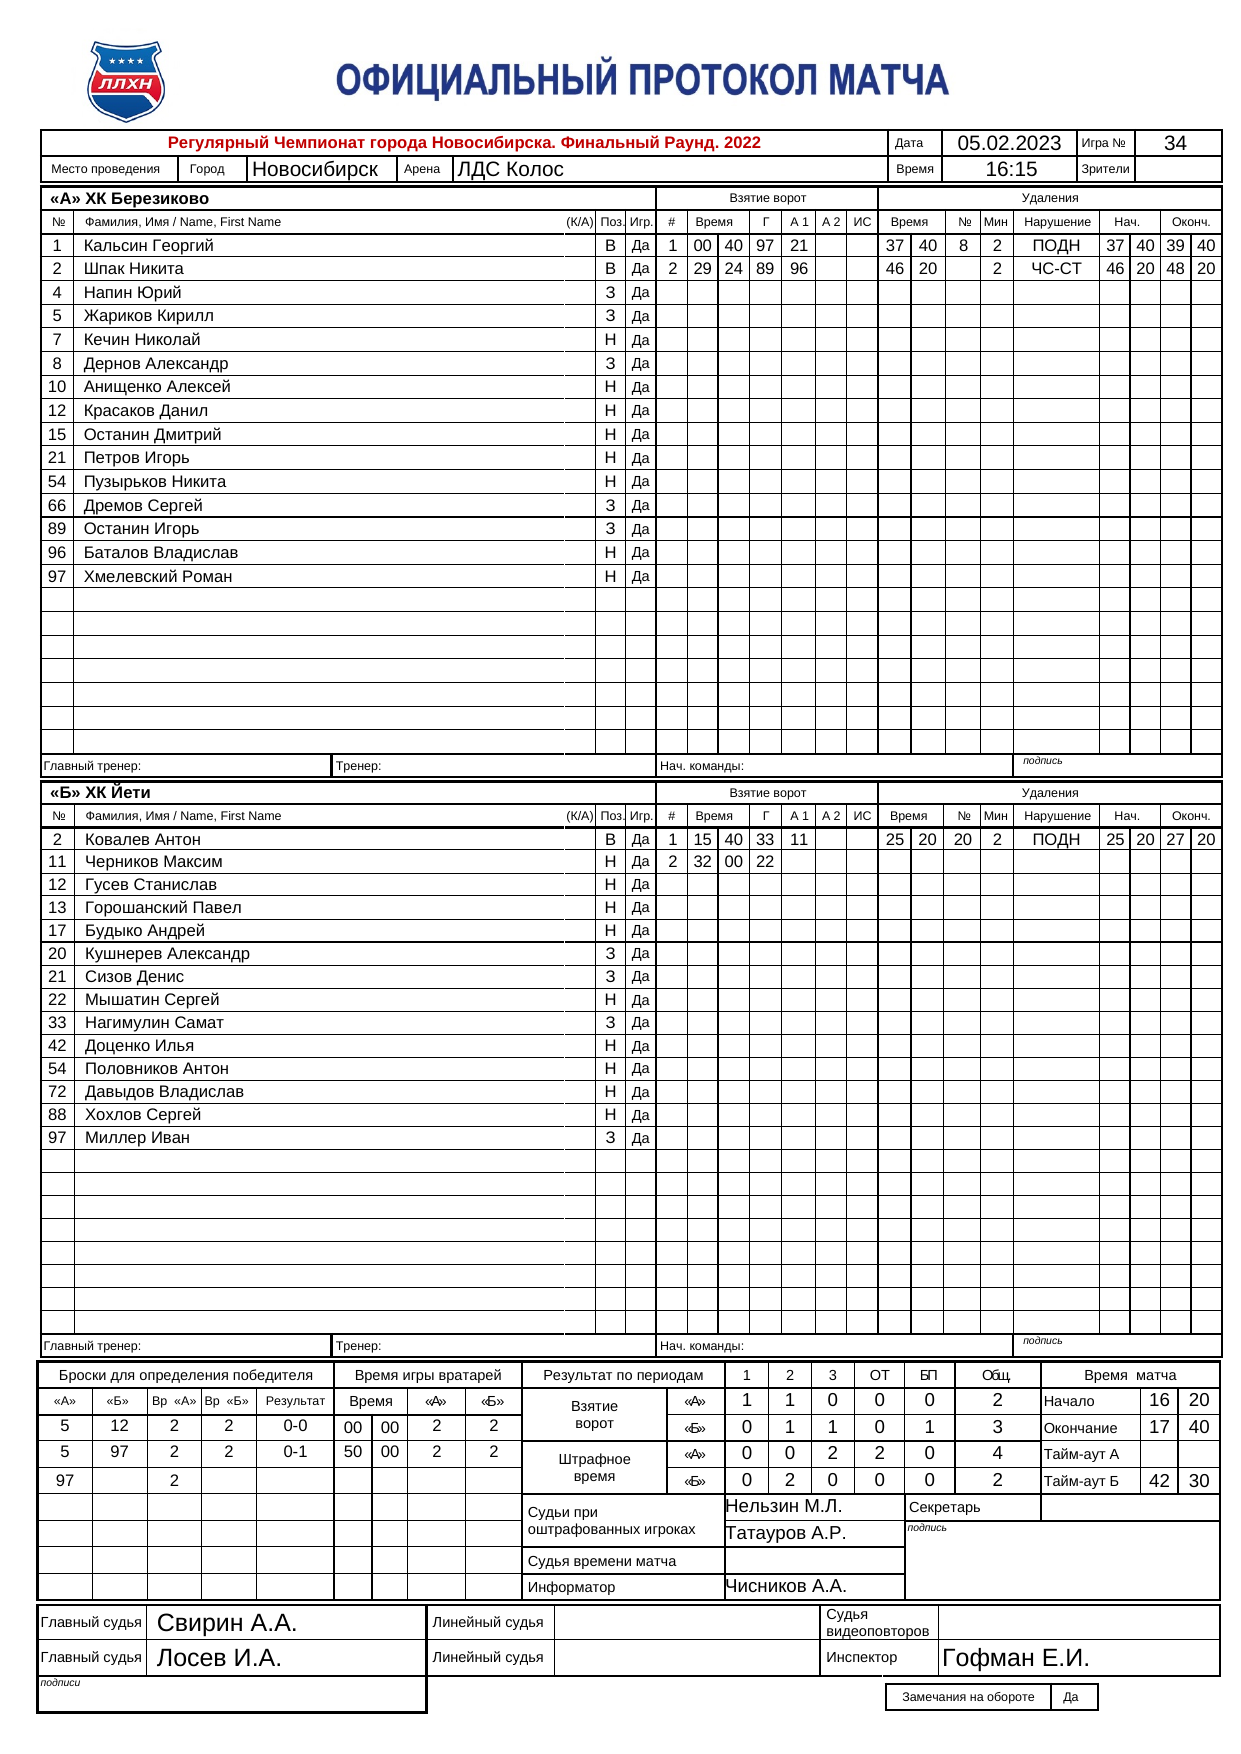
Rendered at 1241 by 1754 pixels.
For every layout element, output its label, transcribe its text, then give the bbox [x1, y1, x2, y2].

table_cell [946, 423, 980, 445]
table_cell [944, 874, 980, 895]
table_cell 40 [719, 235, 749, 256]
table_cell 17 [42, 920, 74, 941]
table_cell [257, 1574, 333, 1599]
table_cell [719, 707, 749, 729]
table_cell [565, 1081, 595, 1103]
table_cell [1131, 1127, 1160, 1149]
table_cell З [596, 352, 625, 374]
table_cell [1131, 281, 1160, 303]
table_cell Тайм-аут Б [1042, 1468, 1140, 1493]
table_header 34 [1136, 131, 1221, 155]
table_cell [981, 1173, 1013, 1195]
table_cell [596, 1219, 625, 1241]
table_cell [944, 1311, 980, 1333]
table_cell [42, 588, 73, 611]
table_cell 54 [42, 1058, 74, 1079]
table_cell [596, 730, 625, 753]
table_cell № [42, 805, 74, 826]
table_cell [565, 446, 595, 469]
table_cell [335, 1547, 371, 1573]
table_cell [879, 494, 910, 516]
table_cell [1100, 850, 1129, 872]
table_cell З [596, 943, 625, 964]
table_cell Петров Игорь [74, 446, 564, 469]
table_cell [74, 683, 564, 706]
table_cell [946, 352, 980, 374]
table_cell [1192, 423, 1221, 445]
table_cell [1192, 612, 1221, 634]
table_cell [565, 829, 595, 849]
table_cell [1131, 1311, 1160, 1333]
table_cell [981, 989, 1013, 1011]
table_cell [782, 1196, 815, 1218]
table_cell [1131, 1173, 1160, 1195]
table_cell [719, 1196, 749, 1218]
table_cell Тренер: [333, 1335, 655, 1356]
table_cell [1161, 1288, 1190, 1310]
table_cell 37 [1100, 235, 1129, 256]
table_header Удаления [879, 188, 1221, 209]
table_cell 4 [42, 281, 73, 303]
table_cell [981, 636, 1013, 658]
table_cell Н [596, 896, 625, 918]
table_cell [565, 235, 595, 256]
table_cell [981, 850, 1013, 872]
table_cell [912, 281, 945, 303]
table_cell Да [626, 423, 655, 445]
table_header Время матча [1042, 1363, 1219, 1387]
table_cell [750, 541, 781, 564]
table_cell Зрители [1078, 157, 1134, 181]
table_cell [75, 1288, 564, 1310]
table_cell [408, 1547, 465, 1573]
table_cell [782, 1288, 815, 1310]
table_cell [879, 565, 910, 587]
table_header Регулярный Чемпионат города Новосибирска. Финальный Раунд. 2022 [42, 131, 887, 155]
table_cell [596, 588, 625, 611]
table_cell [946, 305, 980, 327]
table_cell [816, 565, 846, 587]
table_cell [1100, 707, 1129, 729]
table_cell [1100, 920, 1129, 941]
table_cell [1014, 1311, 1099, 1333]
table_cell [688, 920, 717, 941]
table_cell [1192, 1242, 1221, 1264]
table_cell [719, 874, 749, 895]
table_cell [626, 1196, 655, 1218]
table_cell [879, 1288, 910, 1310]
table_cell Дернов Александр [74, 352, 564, 374]
table_cell 0 [726, 1468, 768, 1493]
table_cell [1131, 659, 1160, 682]
table_cell [883, 1677, 1220, 1681]
table_cell [879, 636, 910, 658]
table_cell 2 [981, 829, 1013, 849]
table_cell [1014, 1265, 1099, 1287]
table_cell [1100, 1081, 1129, 1103]
table_cell [816, 730, 846, 753]
table_cell [1100, 683, 1129, 706]
table_cell [1100, 1242, 1129, 1264]
table_cell [1100, 494, 1129, 516]
table_cell [1161, 399, 1190, 422]
table_cell Напин Юрий [74, 281, 564, 303]
table_cell [688, 1311, 717, 1333]
table_cell [39, 1521, 92, 1546]
table_cell 20 [1179, 1389, 1219, 1413]
table_cell [626, 1150, 655, 1172]
table_cell [750, 423, 781, 445]
table_cell [847, 1196, 877, 1218]
table_cell [42, 659, 73, 682]
table_cell [1131, 470, 1160, 493]
table_cell [782, 1058, 815, 1079]
table_cell [1100, 1311, 1129, 1333]
table_cell [1161, 565, 1190, 587]
table_cell [1161, 494, 1190, 516]
table_cell [148, 1574, 201, 1599]
table_cell [626, 707, 655, 729]
table_cell [565, 1035, 595, 1057]
table_cell Красаков Данил [74, 399, 564, 422]
table_cell 96 [42, 541, 73, 564]
table_cell [816, 966, 846, 987]
table_cell [816, 328, 846, 351]
table_cell [782, 920, 815, 941]
table_cell [1131, 1265, 1160, 1287]
table_cell [1192, 1311, 1221, 1333]
table_cell [657, 612, 687, 634]
table_cell [981, 541, 1013, 564]
table_cell [847, 1081, 877, 1103]
table_cell [657, 1127, 687, 1149]
table_cell [75, 1265, 564, 1287]
table_cell Главный тренер: [42, 755, 330, 776]
table_cell [750, 399, 781, 422]
table_cell 22 [750, 850, 781, 872]
table_cell [688, 1219, 717, 1241]
table_cell [1192, 446, 1221, 469]
table_cell 00 [688, 235, 717, 256]
table_cell [1192, 1104, 1221, 1126]
table_cell [1131, 874, 1160, 895]
table_cell [981, 1127, 1013, 1149]
table_cell Время [688, 211, 749, 233]
table_header Игра № [1078, 131, 1134, 155]
table_cell Да [626, 518, 655, 540]
table_cell [946, 565, 980, 587]
table_cell Свирин А.А. [147, 1606, 425, 1639]
table_cell [1192, 1081, 1221, 1103]
table_cell [782, 636, 815, 658]
table_header 1 [726, 1363, 768, 1387]
table_cell [847, 636, 877, 658]
table_cell [782, 874, 815, 895]
table_cell [1100, 1219, 1129, 1241]
table_cell [981, 518, 1013, 540]
table_cell Сизов Денис [75, 966, 564, 987]
table_cell [1100, 989, 1129, 1011]
table_cell [750, 1288, 781, 1310]
table_cell [688, 1150, 717, 1172]
table_cell 20 [1131, 257, 1160, 280]
table_cell «Б » [466, 1389, 521, 1413]
table_cell [879, 1196, 910, 1218]
table_cell [565, 707, 595, 729]
table_cell [981, 1265, 1013, 1287]
table_cell [981, 328, 1013, 351]
table_cell [944, 943, 980, 964]
table_cell 40 [719, 829, 749, 849]
table_cell [75, 1219, 564, 1241]
table_cell [879, 1242, 910, 1264]
table_cell [688, 470, 717, 493]
table_cell [912, 966, 943, 987]
table_cell (К/А) [565, 211, 595, 233]
table_cell [1100, 874, 1129, 895]
table_cell [981, 896, 1013, 918]
table_cell [42, 1265, 74, 1287]
table_header Результат по периодам [523, 1363, 724, 1387]
table_cell [981, 1288, 1013, 1310]
table_cell [1100, 328, 1129, 351]
table_cell [719, 920, 749, 941]
table_cell [1161, 423, 1190, 445]
table_cell [565, 1012, 595, 1033]
table_cell Давыдов Владислав [75, 1081, 564, 1103]
table_cell 97 [42, 1127, 74, 1149]
table_cell 12 [93, 1416, 147, 1440]
table_cell [1131, 850, 1160, 872]
table_cell А 2 [816, 805, 846, 826]
table_cell [565, 1173, 595, 1195]
table_cell Н [596, 565, 625, 587]
table_cell 2 [148, 1468, 201, 1493]
table_cell [981, 683, 1013, 706]
table_cell подписи [39, 1677, 425, 1711]
table_cell [816, 1311, 846, 1333]
table_cell [912, 352, 945, 374]
table_cell [1192, 730, 1221, 753]
table_cell А 1 [782, 211, 815, 233]
table_cell [879, 1265, 910, 1287]
table_header Удаления [879, 783, 1221, 803]
table_cell Да [626, 1012, 655, 1033]
table_cell № [946, 211, 980, 233]
table_cell [816, 399, 846, 422]
table_cell [750, 612, 781, 634]
table_cell [657, 1242, 687, 1264]
table_cell Н [596, 446, 625, 469]
table_cell [1014, 305, 1099, 327]
table_cell [657, 328, 687, 351]
table_cell 0 [855, 1389, 904, 1413]
table_cell 96 [782, 257, 815, 280]
table_cell [657, 1081, 687, 1103]
table_cell 2 [956, 1468, 1040, 1493]
table_cell [816, 518, 846, 540]
table_cell [1014, 281, 1099, 303]
table_cell [1100, 565, 1129, 587]
table_cell [1131, 730, 1160, 753]
table_cell 8 [42, 352, 73, 374]
table_cell [912, 874, 943, 895]
table_cell [719, 730, 749, 753]
table_cell [847, 920, 877, 941]
table_cell [944, 1219, 980, 1241]
table_cell [981, 470, 1013, 493]
table_cell [1131, 446, 1160, 469]
table_cell [782, 683, 815, 706]
table_cell [879, 1311, 910, 1333]
table_cell Оконч. [1161, 211, 1221, 233]
table_cell [719, 1127, 749, 1149]
table_cell [816, 235, 846, 256]
table_cell [335, 1521, 371, 1546]
table_cell [1014, 920, 1099, 941]
table_cell [42, 612, 73, 634]
table_cell [1131, 1035, 1160, 1057]
table_cell [1131, 1012, 1160, 1033]
table_cell 3 [956, 1415, 1040, 1440]
table_cell [946, 707, 980, 729]
table_cell [565, 1242, 595, 1264]
table_cell [879, 588, 910, 611]
table_cell [847, 1242, 877, 1264]
table_cell [1100, 896, 1129, 918]
table_cell [1014, 943, 1099, 964]
table_cell [657, 399, 687, 422]
table_cell [93, 1547, 147, 1573]
table_cell 0 [905, 1442, 954, 1467]
table_cell [688, 943, 717, 964]
table_cell [782, 1081, 815, 1103]
table_cell [782, 446, 815, 469]
table_cell [750, 565, 781, 587]
table_cell [847, 966, 877, 987]
table_cell Тайм-аут А [1042, 1441, 1140, 1467]
table_cell 0 [905, 1468, 954, 1493]
table_cell [981, 1081, 1013, 1103]
table_cell 20 [42, 943, 74, 964]
table_cell [148, 1494, 201, 1520]
table_cell 0 [855, 1468, 904, 1493]
table_cell Игр. [626, 211, 655, 233]
table_cell Да [626, 989, 655, 1011]
table_cell [750, 683, 781, 706]
table_cell [626, 1288, 655, 1310]
table_cell [1161, 541, 1190, 564]
table_cell [1131, 1219, 1160, 1241]
table_cell [657, 920, 687, 941]
table_cell [596, 1173, 625, 1195]
table_cell З [596, 305, 625, 327]
table_cell [879, 730, 910, 753]
table_cell [688, 281, 717, 303]
table_cell [1192, 1127, 1221, 1149]
table_cell [657, 730, 687, 753]
table_cell 7 [42, 328, 73, 351]
table_cell [466, 1468, 521, 1493]
table_cell 20 [1192, 829, 1221, 849]
table_cell [1131, 352, 1160, 374]
table_cell [657, 518, 687, 540]
table_cell [782, 707, 815, 729]
table_cell 46 [879, 257, 910, 280]
table_cell [719, 328, 749, 351]
table_cell Время [879, 805, 943, 826]
table_cell [335, 1574, 371, 1599]
table_cell [42, 1311, 74, 1333]
table_cell 2 [202, 1416, 256, 1440]
table_cell [719, 966, 749, 987]
table_cell [657, 352, 687, 374]
table_cell [912, 541, 945, 564]
table_cell [565, 659, 595, 682]
table_cell [373, 1521, 407, 1546]
table_cell [1192, 1196, 1221, 1218]
table_cell [719, 636, 749, 658]
table_cell [657, 470, 687, 493]
table_cell [565, 565, 595, 587]
table_cell [847, 494, 877, 516]
table_cell Да [626, 494, 655, 516]
table_cell [1014, 1127, 1099, 1149]
table_cell 13 [42, 896, 74, 918]
table_cell [373, 1494, 407, 1520]
table_cell [782, 281, 815, 303]
table_cell (К/А) [565, 805, 595, 826]
table_cell [879, 518, 910, 540]
table_cell 2 [42, 257, 73, 280]
table_cell [1014, 1012, 1099, 1033]
table_cell [626, 612, 655, 634]
table_cell [1192, 659, 1221, 682]
table_cell [335, 1494, 371, 1520]
table_cell [912, 850, 943, 872]
table_cell [816, 305, 846, 327]
table_cell [1100, 399, 1129, 422]
table_cell [1161, 1242, 1190, 1264]
table_cell [981, 966, 1013, 987]
table_cell [944, 920, 980, 941]
table_cell [879, 1058, 910, 1079]
table_cell [750, 943, 781, 964]
table_cell Да [626, 1081, 655, 1103]
table_cell [1100, 1012, 1129, 1033]
table_cell [565, 423, 595, 445]
table_cell [912, 636, 945, 658]
table_cell [816, 850, 846, 872]
table_cell [782, 1219, 815, 1241]
table_cell [565, 470, 595, 493]
table_cell Информатор [523, 1575, 724, 1599]
table_cell [912, 1058, 943, 1079]
table_cell [847, 829, 877, 849]
table_cell [1161, 989, 1190, 1011]
table_cell 2 [42, 829, 74, 849]
table_cell 2 [408, 1416, 465, 1440]
table_cell Доценко Илья [75, 1035, 564, 1057]
table_cell [981, 1012, 1013, 1033]
table_cell [816, 683, 846, 706]
table_cell [750, 1127, 781, 1149]
table_cell [879, 1012, 910, 1033]
table_cell [565, 989, 595, 1011]
table_cell [816, 588, 846, 611]
table_cell Н [596, 470, 625, 493]
table_cell [1131, 707, 1160, 729]
table_cell [42, 1219, 74, 1241]
table_cell [816, 896, 846, 918]
table_cell [946, 446, 980, 469]
table_cell [596, 659, 625, 682]
table_cell [782, 518, 815, 540]
table_cell [657, 541, 687, 564]
table_cell Инспектор [821, 1640, 938, 1675]
table_cell Миллер Иван [75, 1127, 564, 1149]
table_cell [1042, 1495, 1219, 1520]
table_cell [782, 470, 815, 493]
table_cell [1192, 352, 1221, 374]
table_cell Да [626, 920, 655, 941]
table_cell [1161, 659, 1190, 682]
table_cell [1014, 612, 1099, 634]
table_cell [75, 1311, 564, 1333]
table_cell [1014, 636, 1099, 658]
table_cell Да [626, 896, 655, 918]
table_cell № [944, 805, 980, 826]
table_cell [847, 730, 877, 753]
table_cell [944, 1288, 980, 1310]
table_cell [1161, 943, 1190, 964]
table_cell [466, 1521, 521, 1546]
table_cell Н [596, 920, 625, 941]
table_cell [688, 518, 717, 540]
table_cell подпись [1014, 755, 1221, 776]
table_cell А 1 [782, 805, 815, 826]
table_cell [1014, 1035, 1099, 1057]
table_cell Да [626, 446, 655, 469]
table_cell Да [626, 235, 655, 256]
table_cell [981, 612, 1013, 634]
table_cell [1014, 707, 1099, 729]
table_cell [1161, 896, 1190, 918]
table_cell [1014, 1242, 1099, 1264]
table_cell [750, 470, 781, 493]
table_cell 54 [42, 470, 73, 493]
table_cell 20 [1192, 257, 1221, 280]
table_cell [944, 1058, 980, 1079]
picture [5, 28, 1179, 129]
table_cell [1192, 305, 1221, 327]
table_cell [946, 636, 980, 658]
table_header 2 [769, 1363, 811, 1387]
table_cell Н [596, 541, 625, 564]
table_header Броски для определения победителя [39, 1363, 333, 1387]
table_cell [912, 1242, 943, 1264]
table_cell [1131, 423, 1160, 445]
table_cell [981, 305, 1013, 327]
table_cell [93, 1494, 147, 1520]
table_cell [1192, 1288, 1221, 1310]
table_cell [816, 1058, 846, 1079]
table_cell [782, 1104, 815, 1126]
table_cell [39, 1574, 92, 1599]
table_cell Вр «А» [148, 1389, 201, 1413]
table_cell [912, 305, 945, 327]
table_cell [879, 612, 910, 634]
table_cell 0 [812, 1389, 854, 1413]
table_cell Поз. [596, 805, 625, 826]
table_cell [1161, 281, 1190, 303]
table_cell Лосев И.А. [147, 1640, 425, 1675]
table_cell [750, 328, 781, 351]
table_cell [1131, 943, 1160, 964]
table_cell [981, 1242, 1013, 1264]
table_cell [782, 588, 815, 611]
table_cell [626, 730, 655, 753]
table_cell [1161, 874, 1190, 895]
table_cell [688, 1012, 717, 1033]
table_cell [750, 1219, 781, 1241]
table_cell [657, 281, 687, 303]
table_cell 0 [812, 1468, 854, 1493]
table_cell [719, 1104, 749, 1126]
table_cell 50 [335, 1441, 371, 1467]
table_cell «А» [668, 1442, 724, 1467]
table_cell [847, 1173, 877, 1195]
table_cell Да [626, 399, 655, 422]
table_cell [782, 565, 815, 587]
table_cell [1100, 470, 1129, 493]
table_cell 89 [42, 518, 73, 540]
table_cell [1131, 920, 1160, 941]
table_cell [750, 1012, 781, 1033]
table_cell подпись [1014, 1335, 1221, 1356]
table_cell [782, 1012, 815, 1033]
table_cell [847, 470, 877, 493]
table_cell [565, 943, 595, 964]
table_cell [912, 328, 945, 351]
table_cell «А» [39, 1389, 92, 1413]
table_cell [946, 281, 980, 303]
table_cell [912, 1104, 943, 1126]
table_cell [688, 565, 717, 587]
table_cell [879, 896, 910, 918]
table_cell 5 [42, 305, 73, 327]
table_cell [981, 588, 1013, 611]
table_cell Да [626, 1035, 655, 1057]
table_cell Время [688, 805, 749, 826]
table_cell [719, 1058, 749, 1079]
table_cell Да [626, 565, 655, 587]
table_cell [847, 446, 877, 469]
table_cell Главный судья [39, 1640, 146, 1675]
table_cell [1192, 896, 1221, 918]
table_cell [688, 1288, 717, 1310]
table_cell Главный судья [39, 1606, 146, 1639]
table_cell [688, 1081, 717, 1103]
table_cell [782, 399, 815, 422]
table_cell [257, 1521, 333, 1546]
table_cell [688, 874, 717, 895]
table_cell [1131, 636, 1160, 658]
table_cell [782, 1242, 815, 1264]
table_cell 88 [42, 1104, 74, 1126]
table_cell [879, 966, 910, 987]
table_cell [657, 1265, 687, 1287]
table_cell # [657, 805, 687, 826]
table_cell [1100, 1035, 1129, 1057]
table_cell 25 [879, 829, 910, 849]
table_cell ИС [847, 805, 877, 826]
table_cell [1161, 966, 1190, 987]
table_cell [688, 1242, 717, 1264]
table_cell [596, 1150, 625, 1172]
table_cell [719, 896, 749, 918]
table_cell 21 [782, 235, 815, 256]
table_cell 11 [42, 850, 74, 872]
table_cell Да [626, 1127, 655, 1149]
table_cell [1014, 423, 1099, 445]
table_cell [847, 1058, 877, 1079]
table_cell [816, 612, 846, 634]
table_cell [596, 1288, 625, 1310]
table_cell Да [626, 829, 655, 849]
table_cell 1 [42, 235, 73, 256]
table_cell [1192, 281, 1221, 303]
table_cell [75, 1196, 564, 1218]
table_cell [816, 943, 846, 964]
table_cell [816, 1265, 846, 1287]
table_cell [1131, 518, 1160, 540]
table_cell [879, 399, 910, 422]
table_cell [981, 565, 1013, 587]
table_cell [750, 707, 781, 729]
table_cell [1014, 470, 1099, 493]
table_cell [565, 612, 595, 634]
table_cell [688, 683, 717, 706]
table_cell [1192, 588, 1221, 611]
table_cell [847, 1127, 877, 1149]
table_cell [750, 1104, 781, 1126]
table_cell [1161, 1127, 1190, 1149]
table_cell [1014, 874, 1099, 895]
table_cell Шпак Никита [74, 257, 564, 280]
table_cell 2 [657, 257, 687, 280]
table_cell [688, 1104, 717, 1126]
table_cell Н [596, 399, 625, 422]
table_cell [657, 376, 687, 398]
table_cell Мин [981, 805, 1013, 826]
table_cell [257, 1468, 333, 1493]
table_cell [1192, 541, 1221, 564]
table_cell [1161, 470, 1190, 493]
table_cell [1100, 1196, 1129, 1218]
table_cell [555, 1606, 819, 1639]
table_cell [565, 305, 595, 327]
table_cell [981, 707, 1013, 729]
table_cell 30 [1179, 1468, 1219, 1493]
table_cell [981, 1058, 1013, 1079]
table_cell [719, 1081, 749, 1103]
table_cell [782, 730, 815, 753]
table_cell [657, 1150, 687, 1172]
table_cell [657, 494, 687, 516]
table_cell [816, 874, 846, 895]
table_cell [782, 494, 815, 516]
table_cell Хохлов Сергей [75, 1104, 564, 1126]
table_cell [1131, 328, 1160, 351]
table_cell [750, 588, 781, 611]
table_cell [1014, 376, 1099, 398]
table_cell З [596, 966, 625, 987]
table_cell [1161, 920, 1190, 941]
table_cell [202, 1494, 256, 1520]
table_cell [750, 636, 781, 658]
table_cell 97 [39, 1468, 92, 1493]
table_cell Да [626, 281, 655, 303]
table_cell [847, 565, 877, 587]
table_cell 15 [42, 423, 73, 445]
table_cell [688, 399, 717, 422]
table_cell [1131, 1104, 1160, 1126]
table_cell [981, 446, 1013, 469]
table_cell [1192, 966, 1221, 987]
table_cell [1192, 1058, 1221, 1079]
table_cell [912, 1150, 943, 1172]
table_cell [1161, 1173, 1190, 1195]
table_cell Нагимулин Самат [75, 1012, 564, 1033]
table_cell [1100, 966, 1129, 987]
table_cell Мышатин Сергей [75, 989, 564, 1011]
table_cell [719, 470, 749, 493]
table_cell [944, 1242, 980, 1264]
table_cell [719, 352, 749, 374]
table_cell Поз. [596, 211, 625, 233]
table_header Общ. [956, 1363, 1040, 1387]
table_cell [719, 683, 749, 706]
table_cell [565, 1104, 595, 1126]
table_cell [565, 518, 595, 540]
table_cell [719, 1035, 749, 1057]
table_cell [946, 494, 980, 516]
table_cell [408, 1521, 465, 1546]
table_cell 21 [42, 966, 74, 987]
table_cell 2 [657, 850, 687, 872]
table_cell [1014, 659, 1099, 682]
table_cell [565, 1311, 595, 1333]
table_cell [816, 1012, 846, 1033]
table_cell [657, 1058, 687, 1079]
table_cell [93, 1521, 147, 1546]
table_cell 0 [855, 1415, 904, 1440]
table_cell [816, 423, 846, 445]
table_cell [782, 659, 815, 682]
table_cell [847, 305, 877, 327]
table_cell [202, 1521, 256, 1546]
table_cell [912, 399, 945, 422]
table_cell [847, 1265, 877, 1287]
table_cell [816, 494, 846, 516]
table_cell 12 [42, 874, 74, 895]
table_cell [816, 1173, 846, 1195]
table_cell Линейный судья [428, 1640, 554, 1675]
table_cell Да [626, 470, 655, 493]
table_cell [688, 376, 717, 398]
table_cell [565, 1058, 595, 1079]
table_cell [944, 1035, 980, 1057]
table_cell [688, 541, 717, 564]
table_cell [657, 1311, 687, 1333]
table_cell 1 [657, 235, 687, 256]
table_cell подпись [906, 1522, 1219, 1599]
table_cell [565, 683, 595, 706]
table_cell [1131, 683, 1160, 706]
table_cell 5 [39, 1416, 92, 1440]
table_cell [1014, 896, 1099, 918]
table_cell Линейный судья [428, 1606, 554, 1639]
table_header Дата [889, 131, 941, 155]
table_cell [1192, 636, 1221, 658]
table_cell Г [750, 805, 781, 826]
table_cell [750, 1196, 781, 1218]
table_cell [565, 494, 595, 516]
table_cell 2 [981, 235, 1013, 256]
table_cell # [657, 211, 687, 233]
table_cell [1014, 989, 1099, 1011]
table_cell [1179, 1441, 1219, 1467]
table_cell [688, 588, 717, 611]
table_cell [42, 683, 73, 706]
table_cell [1100, 1058, 1129, 1079]
table_cell «Б» [668, 1415, 724, 1440]
table_cell [626, 659, 655, 682]
table_cell Нач. [1100, 805, 1160, 826]
table_cell [847, 281, 877, 303]
table_cell [1161, 1035, 1190, 1057]
table_cell [1014, 399, 1099, 422]
table_cell 5 [39, 1441, 92, 1467]
table_cell [1192, 565, 1221, 587]
table_cell [1192, 943, 1221, 964]
table_cell 2 [769, 1468, 811, 1493]
table_cell 37 [879, 235, 910, 256]
table_cell [1161, 1081, 1190, 1103]
table_cell [719, 399, 749, 422]
table_cell [688, 494, 717, 516]
table_cell [847, 1219, 877, 1241]
table_cell [565, 541, 595, 564]
table_cell [1014, 565, 1099, 587]
table_cell Секретарь [906, 1495, 1040, 1520]
table_cell [879, 446, 910, 469]
table_cell [688, 1035, 717, 1057]
table_cell Судья времени матча [523, 1548, 724, 1573]
table_cell [75, 1150, 564, 1172]
table_cell [1161, 1196, 1190, 1218]
table_cell [42, 1288, 74, 1310]
table_cell [944, 1104, 980, 1126]
table_cell [879, 683, 910, 706]
table_cell [719, 1012, 749, 1033]
table_cell [1161, 1150, 1190, 1172]
table_cell Тренер: [333, 755, 655, 776]
table_cell [1014, 541, 1099, 564]
table_cell [981, 1150, 1013, 1172]
table_cell 2 [202, 1441, 256, 1467]
table_cell [946, 659, 980, 682]
table_cell [1131, 494, 1160, 516]
table_cell [626, 1265, 655, 1287]
table_cell [981, 1104, 1013, 1126]
table_cell [912, 376, 945, 398]
table_cell [946, 588, 980, 611]
table_cell Чисников А.А. [726, 1575, 904, 1599]
table_cell [688, 612, 717, 634]
table_cell [1192, 850, 1221, 872]
table_cell [879, 920, 910, 941]
table_cell [912, 1311, 943, 1333]
table_cell [782, 1127, 815, 1149]
table_cell А 2 [816, 211, 846, 233]
table_cell [912, 565, 945, 587]
table_cell Фамилия, Имя / Name, First Name [74, 211, 565, 233]
table_cell Будыко Андрей [75, 920, 564, 941]
table_cell Оконч. [1161, 805, 1221, 826]
table_cell [750, 730, 781, 753]
table_cell 1 [905, 1415, 954, 1440]
table_cell [1161, 1012, 1190, 1033]
table_cell [688, 446, 717, 469]
table_cell [719, 494, 749, 516]
table_cell [847, 328, 877, 351]
table_cell [847, 1035, 877, 1057]
table_cell [1100, 730, 1129, 753]
table_cell Да [626, 943, 655, 964]
table_cell [879, 328, 910, 351]
table_cell [719, 659, 749, 682]
table_header Взятие ворот [657, 783, 877, 803]
table_cell Кечин Николай [74, 328, 564, 351]
table_cell [1014, 850, 1099, 872]
table_cell [750, 1035, 781, 1057]
table_cell [981, 423, 1013, 445]
table_cell Ковалев Антон [75, 829, 564, 849]
table_cell Н [596, 850, 625, 872]
table_cell [626, 683, 655, 706]
table_cell [1161, 612, 1190, 634]
table_cell [912, 1196, 943, 1218]
table_cell [719, 281, 749, 303]
table_cell [565, 1219, 595, 1241]
table_cell [981, 494, 1013, 516]
table_cell 00 [719, 850, 749, 872]
table_cell [42, 636, 73, 658]
table_cell 24 [719, 257, 749, 280]
table_cell [847, 518, 877, 540]
table_cell [74, 588, 564, 611]
table_cell [719, 446, 749, 469]
table_cell 20 [1131, 829, 1160, 849]
table_cell [912, 1081, 943, 1103]
table_cell [750, 874, 781, 895]
table_cell [981, 730, 1013, 753]
table_cell Да [626, 352, 655, 374]
table_cell 15 [688, 829, 717, 849]
table_cell [879, 874, 910, 895]
table_cell [257, 1494, 333, 1520]
table_cell [1131, 1081, 1160, 1103]
table_cell [750, 376, 781, 398]
table_cell [565, 588, 595, 611]
table_cell [657, 943, 687, 964]
table_cell ЧС-СТ [1014, 257, 1099, 280]
table_cell 2 [812, 1442, 854, 1467]
table_cell Да [626, 305, 655, 327]
table_cell [1161, 328, 1190, 351]
table_cell [74, 636, 564, 658]
table_cell Н [596, 1104, 625, 1126]
table_cell [1014, 1173, 1099, 1195]
table_cell [719, 1288, 749, 1310]
table_cell ПОДН [1014, 829, 1099, 849]
table_cell [202, 1574, 256, 1599]
table_cell Штрафное время [523, 1442, 666, 1493]
table_cell Фамилия, Имя / Name, First Name [75, 805, 565, 826]
table_cell Дремов Сергей [74, 494, 564, 516]
table_cell [148, 1521, 201, 1546]
table_cell [750, 1058, 781, 1079]
table_cell [1014, 518, 1099, 540]
table_cell 21 [42, 446, 73, 469]
table_cell [565, 376, 595, 398]
table_cell 42 [1141, 1468, 1177, 1493]
table_cell [1100, 943, 1129, 964]
table_cell Останин Дмитрий [74, 423, 564, 445]
table_cell [688, 896, 717, 918]
table_cell [657, 565, 687, 587]
table_cell [879, 707, 910, 729]
table_cell [202, 1547, 256, 1573]
table_cell [981, 920, 1013, 941]
table_cell [626, 588, 655, 611]
table_cell 17 [1141, 1415, 1177, 1440]
table_cell [847, 399, 877, 422]
table_cell [847, 1012, 877, 1033]
table_cell [1014, 328, 1099, 351]
table_cell [750, 1173, 781, 1195]
table_cell [39, 1494, 92, 1520]
table_cell Кальсин Георгий [74, 235, 564, 256]
table_cell [565, 328, 595, 351]
table_cell 11 [782, 829, 815, 849]
table_cell [373, 1547, 407, 1573]
table_cell [596, 636, 625, 658]
table_cell [688, 305, 717, 327]
table_cell [912, 989, 943, 1011]
table_cell [1192, 1150, 1221, 1172]
table_cell 72 [42, 1081, 74, 1103]
table_cell 2 [408, 1441, 465, 1467]
table_cell [847, 612, 877, 634]
table_cell [1014, 730, 1099, 753]
table_cell [657, 1196, 687, 1218]
table_cell [565, 896, 595, 918]
table_cell [750, 659, 781, 682]
table_cell [847, 896, 877, 918]
table_cell Окончание [1042, 1415, 1140, 1440]
table_cell [981, 874, 1013, 895]
table_cell [981, 1196, 1013, 1218]
table_cell 0-1 [257, 1441, 333, 1467]
table_cell [75, 1242, 564, 1264]
table_cell [879, 943, 910, 964]
table_cell 2 [466, 1441, 521, 1467]
table_cell [1014, 1196, 1099, 1218]
table_cell [555, 1640, 819, 1675]
table_cell [1192, 1219, 1221, 1241]
table_cell [1100, 1104, 1129, 1126]
table_cell [782, 352, 815, 374]
table_cell [879, 1104, 910, 1126]
table_cell [750, 1311, 781, 1333]
table_cell [946, 399, 980, 422]
table_cell [688, 328, 717, 351]
table_cell [879, 305, 910, 327]
table_cell [912, 1012, 943, 1033]
table_cell [816, 1035, 846, 1057]
table_cell [847, 1311, 877, 1333]
table_cell [1192, 989, 1221, 1011]
table_cell [782, 1150, 815, 1172]
table_cell [657, 683, 687, 706]
table_cell [944, 1173, 980, 1195]
table_cell Н [596, 1081, 625, 1103]
table_cell [657, 707, 687, 729]
table_cell ИС [847, 211, 877, 233]
table_cell [847, 352, 877, 374]
table_cell [42, 1150, 74, 1172]
table_cell Хмелевский Роман [74, 565, 564, 587]
table_cell [657, 446, 687, 469]
table_cell Арена [398, 157, 452, 181]
table_cell [879, 1127, 910, 1149]
table_cell [1100, 1173, 1129, 1195]
table_cell [565, 920, 595, 941]
table_cell [847, 850, 877, 872]
table_cell Да [626, 1104, 655, 1126]
table_cell [1100, 1265, 1129, 1287]
table_cell [847, 943, 877, 964]
table_cell [912, 1265, 943, 1287]
table_cell [596, 707, 625, 729]
table_cell 10 [42, 376, 73, 398]
table_cell [1100, 305, 1129, 327]
table_cell [719, 518, 749, 540]
table_cell [816, 376, 846, 398]
table_cell [912, 1035, 943, 1057]
table_cell [1014, 588, 1099, 611]
table_cell [946, 470, 980, 493]
table_cell [688, 1265, 717, 1287]
table_cell [782, 1173, 815, 1195]
table_cell [626, 1311, 655, 1333]
table_cell [879, 470, 910, 493]
table_cell [1161, 1265, 1190, 1287]
table_cell [1131, 1196, 1160, 1218]
table_cell Судья видеоповторов [821, 1606, 938, 1639]
table_cell 00 [373, 1441, 407, 1467]
table_cell [816, 1196, 846, 1218]
table_cell [879, 1173, 910, 1195]
table_cell [912, 423, 945, 445]
table_cell Нач. [1100, 211, 1160, 233]
table_cell [782, 612, 815, 634]
table_cell [596, 683, 625, 706]
table_cell [946, 612, 980, 634]
table_cell [1100, 1288, 1129, 1310]
table_cell [1131, 565, 1160, 587]
table_cell [750, 352, 781, 374]
table_cell [847, 707, 877, 729]
table_cell [847, 1150, 877, 1172]
table_cell Половников Антон [75, 1058, 564, 1079]
table_cell ПОДН [1014, 235, 1099, 256]
table_cell Да [626, 376, 655, 398]
table_header Замечания на обороте [887, 1685, 1050, 1709]
table_cell 20 [944, 829, 980, 849]
table_cell [565, 1288, 595, 1310]
table_cell [847, 235, 877, 256]
table_cell Нач. команды: [657, 755, 1012, 776]
table_cell Да [626, 1058, 655, 1079]
table_cell [750, 989, 781, 1011]
table_cell [688, 1127, 717, 1149]
table_cell 39 [1161, 235, 1190, 256]
table_cell [816, 1127, 846, 1149]
table_cell [657, 1035, 687, 1057]
table_cell [1100, 541, 1129, 564]
table_cell 0 [726, 1442, 768, 1467]
table_cell [1161, 352, 1190, 374]
table_cell Н [596, 989, 625, 1011]
table_cell 40 [1131, 235, 1160, 256]
table_header 05.02.2023 [943, 131, 1076, 155]
table_cell [847, 683, 877, 706]
table_cell 1 [812, 1415, 854, 1440]
table_cell [565, 1150, 595, 1172]
table_cell [816, 1219, 846, 1241]
table_cell [1161, 683, 1190, 706]
table_cell [657, 1288, 687, 1310]
table_cell [1161, 636, 1190, 658]
table_cell [782, 966, 815, 987]
table_cell [944, 1196, 980, 1218]
table_cell [816, 446, 846, 469]
table_cell [565, 850, 595, 872]
table_cell [912, 943, 943, 964]
table_cell [373, 1574, 407, 1599]
table_cell [626, 636, 655, 658]
table_cell [782, 1035, 815, 1057]
table_cell [981, 1035, 1013, 1057]
table_cell [657, 1012, 687, 1033]
table_cell [912, 730, 945, 753]
table_cell [719, 305, 749, 327]
table_header Да [1052, 1685, 1097, 1709]
table_cell [1014, 1219, 1099, 1241]
table_cell [1014, 352, 1099, 374]
table_cell [1161, 1219, 1190, 1241]
table_cell З [596, 1012, 625, 1033]
table_cell [408, 1468, 465, 1493]
table_cell [1131, 612, 1160, 634]
table_cell Н [596, 1058, 625, 1079]
table_cell [657, 659, 687, 682]
table_cell 33 [42, 1012, 74, 1033]
table_cell [912, 494, 945, 516]
table_cell [944, 1127, 980, 1149]
table_cell [1192, 328, 1221, 351]
table_cell [74, 612, 564, 634]
table_cell Жариков Кирилл [74, 305, 564, 327]
table_cell [688, 1196, 717, 1218]
table_cell [565, 257, 595, 280]
table_header «А» ХК Березиково [42, 188, 655, 209]
table_cell [719, 1150, 749, 1172]
table_cell 89 [750, 257, 781, 280]
table_cell [912, 518, 945, 540]
table_cell 2 [466, 1416, 521, 1440]
table_cell [847, 423, 877, 445]
table_cell Останин Игорь [74, 518, 564, 540]
table_cell [816, 659, 846, 682]
table_cell Н [596, 874, 625, 895]
table_cell Нач. команды: [657, 1335, 1012, 1356]
table_cell 32 [688, 850, 717, 872]
table_cell [847, 541, 877, 564]
table_cell Результат [257, 1389, 333, 1413]
table_cell [688, 352, 717, 374]
table_cell [1192, 920, 1221, 941]
table_cell «Б» [668, 1468, 724, 1493]
table_cell 2 [148, 1416, 201, 1440]
table_cell [1014, 1081, 1099, 1103]
table_cell Да [626, 257, 655, 280]
table_cell [912, 1173, 943, 1195]
table_cell [596, 612, 625, 634]
table_cell 2 [956, 1389, 1040, 1413]
table_cell [657, 1104, 687, 1126]
table_cell Татауров А.Р. [726, 1521, 904, 1546]
table_cell Кушнерев Александр [75, 943, 564, 964]
table_cell [1100, 376, 1129, 398]
table_cell [93, 1468, 147, 1493]
table_cell 27 [1161, 829, 1190, 849]
table_cell [750, 305, 781, 327]
table_cell З [596, 1127, 625, 1149]
table_cell [719, 989, 749, 1011]
table_cell [74, 707, 564, 729]
table_cell Пузырьков Никита [74, 470, 564, 493]
table_cell Новосибирск [248, 157, 396, 181]
table_cell В [596, 829, 625, 849]
table_cell 20 [912, 257, 945, 280]
table_cell 97 [42, 565, 73, 587]
table_cell [944, 966, 980, 987]
table_cell Судьи при оштрафованных игроках [523, 1495, 724, 1546]
table_cell [879, 1081, 910, 1103]
table_cell [565, 1127, 595, 1149]
table_cell 16 [1141, 1389, 1177, 1413]
table_cell [816, 829, 846, 849]
table_cell [42, 730, 73, 753]
table_cell [750, 518, 781, 540]
table_cell [1161, 305, 1190, 327]
table_cell Взятие ворот [523, 1389, 666, 1440]
table_cell 29 [688, 257, 717, 280]
table_cell [1100, 636, 1129, 658]
table_cell [1131, 588, 1160, 611]
table_cell [1131, 1242, 1160, 1264]
table_cell [816, 257, 846, 280]
table_cell ЛДС Колос [454, 157, 887, 181]
table_cell [596, 1311, 625, 1333]
table_cell [1192, 1173, 1221, 1195]
table_cell [74, 659, 564, 682]
table_cell [912, 896, 943, 918]
table_cell [657, 636, 687, 658]
table_cell 42 [42, 1035, 74, 1057]
table_cell [1161, 518, 1190, 540]
table_cell [981, 1219, 1013, 1241]
table_cell [879, 352, 910, 374]
table_cell [782, 989, 815, 1011]
table_cell 2 [855, 1442, 904, 1467]
table_cell [428, 1677, 882, 1711]
table_cell [782, 541, 815, 564]
table_cell 20 [912, 829, 943, 849]
table_cell [719, 541, 749, 564]
table_cell [1161, 1058, 1190, 1079]
table_cell [782, 305, 815, 327]
table_cell [750, 896, 781, 918]
table_cell [946, 328, 980, 351]
table_cell [946, 541, 980, 564]
table_cell [688, 1058, 717, 1079]
table_cell [981, 1311, 1013, 1333]
table_cell [750, 920, 781, 941]
table_cell [944, 1012, 980, 1033]
table_cell Черников Максим [75, 850, 564, 872]
table_cell [1192, 707, 1221, 729]
table_cell [816, 281, 846, 303]
table_cell [1192, 518, 1221, 540]
table_cell [1161, 850, 1190, 872]
table_cell [912, 1127, 943, 1149]
table_cell В [596, 235, 625, 256]
table_cell 1 [769, 1389, 811, 1413]
table_cell З [596, 281, 625, 303]
table_cell [1131, 989, 1160, 1011]
table_cell [1014, 1150, 1099, 1172]
table_cell [1161, 376, 1190, 398]
table_cell [750, 446, 781, 469]
table_cell [912, 446, 945, 469]
table_cell [1136, 157, 1221, 181]
table_cell [466, 1494, 521, 1520]
table_cell [1161, 446, 1190, 469]
table_cell 40 [1192, 235, 1221, 256]
table_cell [1161, 1311, 1190, 1333]
table_header БП [905, 1363, 954, 1387]
table_cell 0 [726, 1415, 768, 1440]
table_cell [1014, 683, 1099, 706]
table_cell Г [750, 211, 781, 233]
table_cell [946, 518, 980, 540]
table_header «Б» ХК Йети [42, 783, 655, 803]
table_cell [816, 1150, 846, 1172]
table_cell [847, 1288, 877, 1310]
table_cell [466, 1574, 521, 1599]
table_cell [847, 874, 877, 895]
table_cell 12 [42, 399, 73, 422]
table_cell [1131, 1288, 1160, 1310]
table_cell [373, 1468, 407, 1493]
table_cell Да [626, 850, 655, 872]
table_cell [596, 1196, 625, 1218]
table_cell [981, 281, 1013, 303]
table_cell [879, 1035, 910, 1057]
table_cell [688, 659, 717, 682]
table_cell [719, 565, 749, 587]
table_cell [74, 730, 564, 753]
table_cell [1100, 1150, 1129, 1172]
table_cell [565, 399, 595, 422]
table_cell Нельзин М.Л. [726, 1495, 904, 1520]
table_cell Начало [1042, 1389, 1140, 1413]
table_cell [750, 1150, 781, 1172]
table_cell [912, 612, 945, 634]
table_cell [750, 494, 781, 516]
table_cell [1014, 1288, 1099, 1310]
table_cell [1100, 588, 1129, 611]
table_header Время игры вратарей [335, 1363, 521, 1387]
table_cell [750, 1081, 781, 1103]
table_cell [847, 659, 877, 682]
table_cell [1100, 446, 1129, 469]
table_cell [879, 281, 910, 303]
table_cell [657, 874, 687, 895]
table_cell [879, 659, 910, 682]
table_cell [1131, 1150, 1160, 1172]
table_cell Вр «Б» [202, 1389, 256, 1413]
table_cell [1131, 966, 1160, 987]
table_cell «А» [408, 1389, 465, 1413]
table_cell [847, 588, 877, 611]
table_cell [816, 920, 846, 941]
table_cell [719, 1265, 749, 1287]
table_cell [912, 920, 943, 941]
table_cell [782, 1311, 815, 1333]
table_cell 1 [657, 829, 687, 849]
table_cell [912, 1219, 943, 1241]
table_cell [1014, 1104, 1099, 1126]
table_cell [1192, 376, 1221, 398]
table_cell [719, 1311, 749, 1333]
table_cell [1192, 1035, 1221, 1057]
table_cell [719, 1242, 749, 1264]
table_cell [1131, 399, 1160, 422]
table_cell [1192, 494, 1221, 516]
table_cell 4 [956, 1442, 1040, 1467]
table_cell [847, 257, 877, 280]
table_cell [626, 1242, 655, 1264]
table_cell [1161, 707, 1190, 729]
table_cell 16:15 [943, 157, 1076, 181]
table_cell [816, 636, 846, 658]
table_cell [816, 1288, 846, 1310]
table_cell 22 [42, 989, 74, 1011]
table_cell [782, 423, 815, 445]
table_cell [42, 1173, 74, 1195]
table_cell Горошанский Павел [75, 896, 564, 918]
table_cell [1161, 1104, 1190, 1126]
table_cell [1131, 896, 1160, 918]
table_cell [816, 1242, 846, 1264]
table_cell [750, 1265, 781, 1287]
table_cell [257, 1547, 333, 1573]
table_cell № [42, 211, 73, 233]
table_cell [946, 257, 980, 280]
table_cell [565, 636, 595, 658]
table_cell [565, 1265, 595, 1287]
table_cell 0 [905, 1389, 954, 1413]
table_cell [750, 281, 781, 303]
table_cell [782, 328, 815, 351]
table_cell [879, 989, 910, 1011]
table_cell [657, 966, 687, 987]
table_cell [1014, 966, 1099, 987]
table_cell [719, 376, 749, 398]
table_cell [1131, 541, 1160, 564]
table_cell [981, 659, 1013, 682]
table_cell Гофман Е.И. [939, 1640, 1219, 1675]
table_cell [657, 1219, 687, 1241]
table_cell [782, 376, 815, 398]
table_cell «А» [668, 1389, 724, 1413]
table_cell [202, 1468, 256, 1493]
table_cell 46 [1100, 257, 1129, 280]
table_cell [1099, 1682, 1220, 1711]
table_cell Да [626, 874, 655, 895]
table_cell [626, 1173, 655, 1195]
table_cell 1 [769, 1415, 811, 1440]
table_cell [565, 874, 595, 895]
table_cell [719, 423, 749, 445]
table_header Взятие ворот [657, 188, 877, 209]
table_cell [408, 1494, 465, 1520]
table_cell [1100, 423, 1129, 445]
table_cell [688, 730, 717, 753]
table_cell Да [626, 966, 655, 987]
table_cell Город [179, 157, 246, 181]
table_cell [816, 1081, 846, 1103]
table_cell Гусев Станислав [75, 874, 564, 895]
table_cell Н [596, 423, 625, 445]
table_cell [42, 1242, 74, 1264]
table_cell [944, 1265, 980, 1287]
table_cell 0 [769, 1442, 811, 1467]
table_cell [596, 1242, 625, 1264]
table_cell [596, 1265, 625, 1287]
table_cell 2 [148, 1441, 201, 1467]
table_cell [946, 730, 980, 753]
table_cell [657, 1173, 687, 1195]
table_cell Нарушение [1014, 805, 1099, 826]
table_cell 40 [912, 235, 945, 256]
table_cell 97 [93, 1441, 147, 1467]
table_cell [782, 943, 815, 964]
table_cell Баталов Владислав [74, 541, 564, 564]
table_cell [335, 1468, 371, 1493]
table_cell [93, 1574, 147, 1599]
table_cell [1161, 588, 1190, 611]
table_cell [944, 989, 980, 1011]
table_cell В [596, 257, 625, 280]
table_cell [847, 989, 877, 1011]
table_cell [944, 1150, 980, 1172]
table_cell [912, 470, 945, 493]
table_cell 8 [946, 235, 980, 256]
table_cell [719, 1173, 749, 1195]
table_cell З [596, 518, 625, 540]
table_cell [816, 1104, 846, 1126]
table_cell [1192, 470, 1221, 493]
table_cell [719, 588, 749, 611]
table_cell [879, 1219, 910, 1241]
table_cell Главный тренер: [42, 1335, 330, 1356]
table_cell [912, 1288, 943, 1310]
table_cell [42, 1196, 74, 1218]
table_cell [816, 707, 846, 729]
table_cell [1100, 352, 1129, 374]
table_cell [1141, 1441, 1177, 1467]
table_cell 48 [1161, 257, 1190, 280]
table_cell [408, 1574, 465, 1599]
table_cell [75, 1173, 564, 1195]
table_cell [879, 1150, 910, 1172]
table_cell [782, 896, 815, 918]
table_cell [816, 470, 846, 493]
table_cell [1100, 281, 1129, 303]
table_cell [1131, 1058, 1160, 1079]
table_cell [879, 850, 910, 872]
table_cell Время [335, 1389, 407, 1413]
table_cell [688, 636, 717, 658]
table_cell [912, 588, 945, 611]
table_cell [657, 305, 687, 327]
table_cell [657, 896, 687, 918]
table_cell [912, 683, 945, 706]
table_cell [750, 1242, 781, 1264]
table_cell Мин [981, 211, 1013, 233]
table_cell [1100, 612, 1129, 634]
table_cell [657, 989, 687, 1011]
table_cell [1014, 1058, 1099, 1079]
table_cell [42, 707, 73, 729]
table_cell Место проведения [42, 157, 177, 181]
table_cell [879, 423, 910, 445]
table_cell [981, 376, 1013, 398]
table_cell [1014, 446, 1099, 469]
table_cell [719, 1219, 749, 1241]
table_cell [981, 943, 1013, 964]
table_cell [1161, 730, 1190, 753]
table_cell 97 [750, 235, 781, 256]
table_cell Нарушение [1014, 211, 1099, 233]
table_cell [688, 1173, 717, 1195]
table_cell [847, 376, 877, 398]
table_cell [944, 896, 980, 918]
table_cell 00 [335, 1416, 371, 1440]
table_cell [782, 850, 815, 872]
table_cell [1100, 659, 1129, 682]
table_cell [565, 1196, 595, 1218]
table_cell [750, 966, 781, 987]
table_cell [688, 707, 717, 729]
table_cell Время [879, 211, 945, 233]
table_cell [1100, 518, 1129, 540]
table_cell Да [626, 541, 655, 564]
table_cell 25 [1100, 829, 1129, 849]
table_cell [466, 1547, 521, 1573]
table_cell [565, 281, 595, 303]
table_cell 66 [42, 494, 73, 516]
table_cell Н [596, 328, 625, 351]
table_cell [688, 966, 717, 987]
table_cell [879, 541, 910, 564]
table_cell [565, 966, 595, 987]
table_cell 00 [373, 1416, 407, 1440]
table_cell 33 [750, 829, 781, 849]
table_cell [688, 989, 717, 1011]
table_cell Да [626, 328, 655, 351]
table_cell [1192, 1012, 1221, 1033]
table_cell [39, 1547, 92, 1573]
table_cell [1131, 376, 1160, 398]
table_cell [688, 423, 717, 445]
table_cell [565, 730, 595, 753]
table_cell [939, 1606, 1219, 1639]
table_cell [946, 376, 980, 398]
table_cell [946, 683, 980, 706]
table_cell [719, 612, 749, 634]
table_cell [782, 1265, 815, 1287]
table_cell 0-0 [257, 1416, 333, 1440]
table_cell [879, 376, 910, 398]
table_cell [148, 1547, 201, 1573]
table_cell [1100, 1127, 1129, 1149]
table_cell [944, 1081, 980, 1103]
table_cell [912, 659, 945, 682]
table_cell Игр. [626, 805, 655, 826]
table_cell «Б» [93, 1389, 147, 1413]
table_cell 40 [1179, 1415, 1219, 1440]
table_cell 2 [981, 257, 1013, 280]
table_cell [1192, 874, 1221, 895]
table_cell [719, 943, 749, 964]
table_cell [626, 1219, 655, 1241]
table_cell [816, 989, 846, 1011]
table_cell [847, 1104, 877, 1126]
table_cell Время [889, 157, 941, 181]
table_cell Н [596, 1035, 625, 1057]
table_cell [1014, 494, 1099, 516]
table_cell [657, 588, 687, 611]
table_header ОТ [855, 1363, 904, 1387]
table_cell [816, 352, 846, 374]
table_cell 1 [726, 1389, 768, 1413]
table_cell [944, 850, 980, 872]
table_cell Н [596, 376, 625, 398]
table_cell [981, 399, 1013, 422]
table_cell З [596, 494, 625, 516]
table_cell Анищенко Алексей [74, 376, 564, 398]
table_cell [1131, 305, 1160, 327]
table_cell [565, 352, 595, 374]
table_cell [657, 423, 687, 445]
table_cell [1192, 399, 1221, 422]
table_header 3 [812, 1363, 854, 1387]
table_cell [912, 707, 945, 729]
table_cell [816, 541, 846, 564]
table_cell [981, 352, 1013, 374]
table_cell [1192, 683, 1221, 706]
table_cell [726, 1548, 904, 1573]
table_cell [1192, 1265, 1221, 1287]
